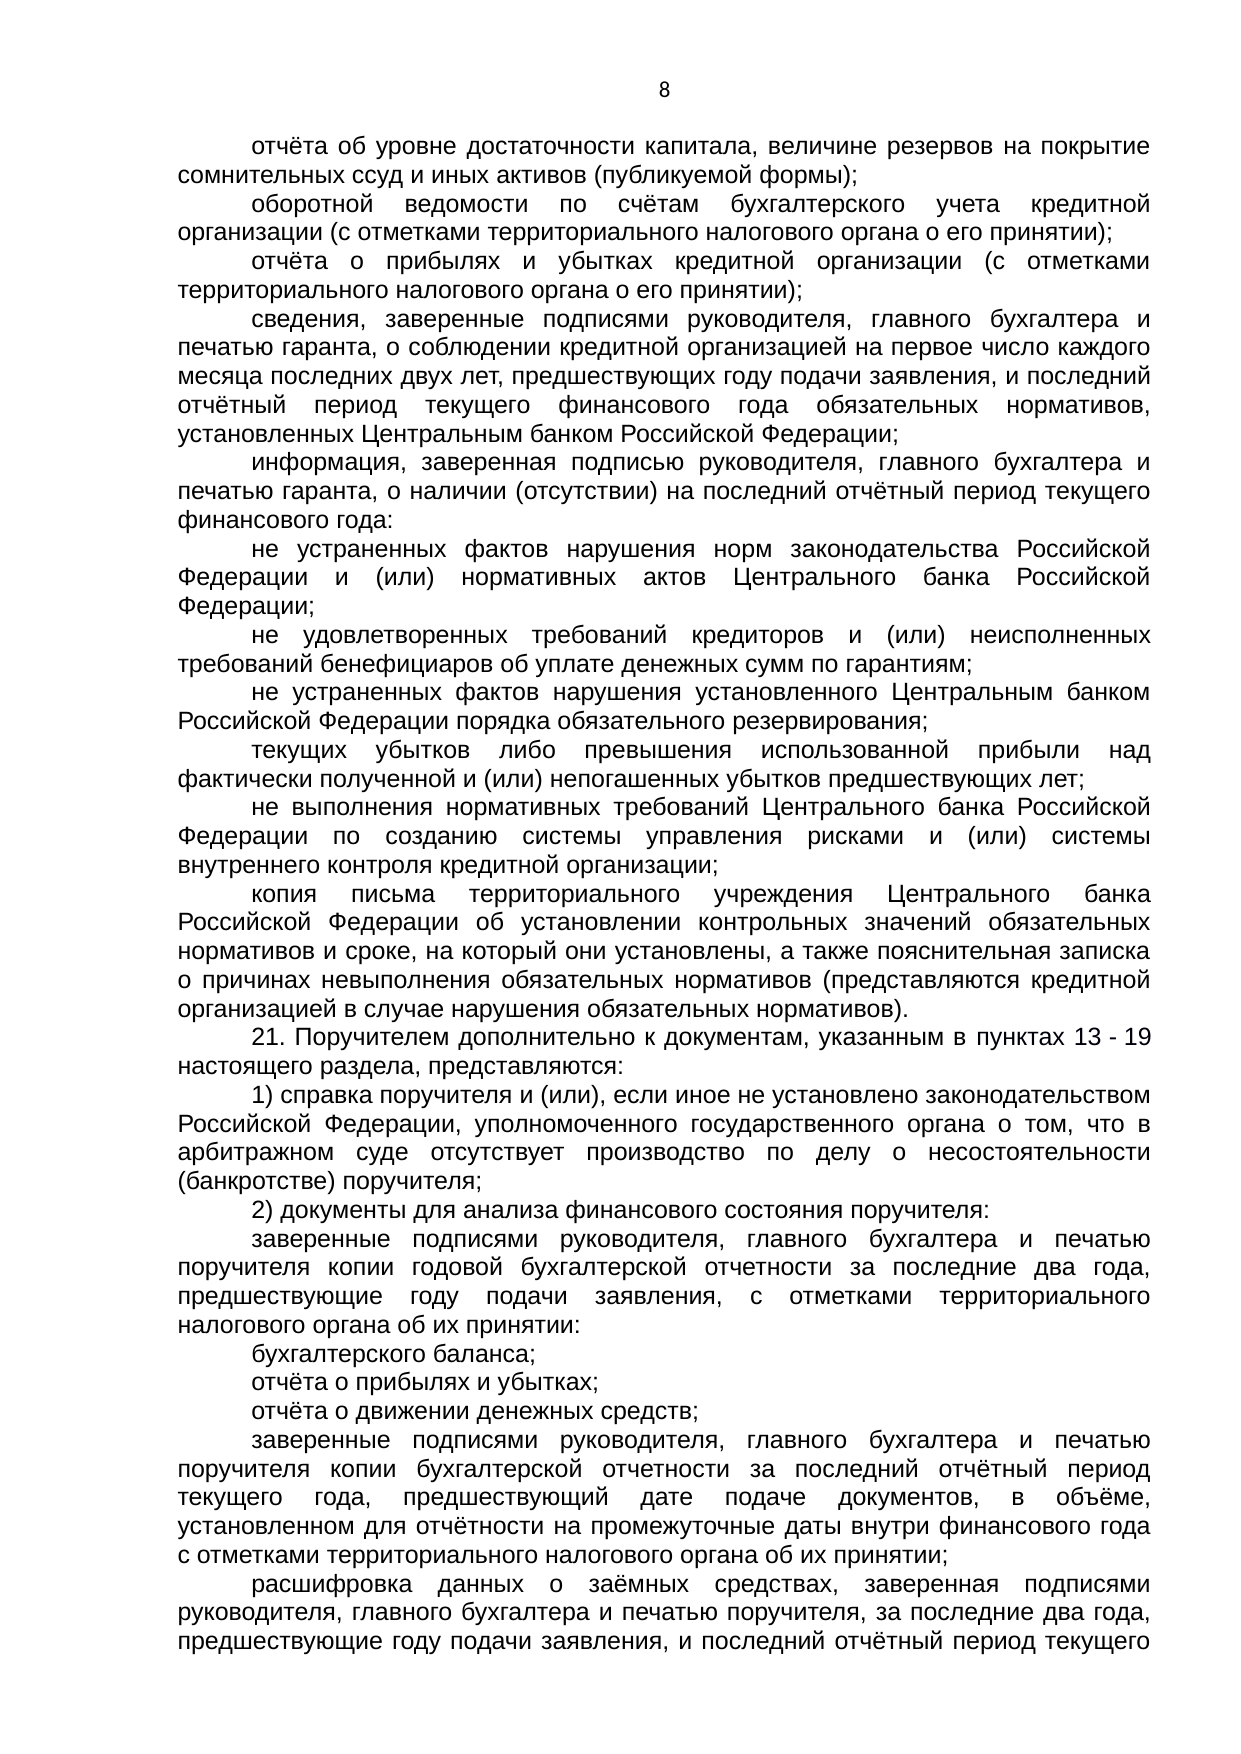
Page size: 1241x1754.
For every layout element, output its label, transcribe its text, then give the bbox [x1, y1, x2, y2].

text расшифровка данных о заёмных средствах, заверенная подписями руководителя, главного бухгалтера и печатью поручителя, за последние два года, предшествующие году подачи заявления, и последний отчётный период текущего [177, 1568, 1152, 1655]
text не удовлетворенных требований кредиторов и (или) неисполненных требований бенефициаров об уплате денежных сумм по гарантиям; [177, 620, 1152, 677]
text отчёта о движении денежных средств; [177, 1396, 1152, 1425]
text 1) справка поручителя и (или), если иное не установлено законодательством Российской Федерации, уполномоченного государственного органа о том, что в арбитражном суде отсутствует производство по делу о несостоятельности (банкротстве) поручителя; [177, 1080, 1152, 1195]
text копия письма территориального учреждения Центрального банка Российской Федерации об установлении контрольных значений обязательных нормативов и сроке, на который они установлены, а также пояснительная записка о причинах невыполнения обязательных нормативов (представляются кредитной организацией в случае нарушения обязательных нормативов). [177, 878, 1152, 1022]
text не устраненных фактов нарушения установленного Центральным банком Российской Федерации порядка обязательного резервирования; [177, 677, 1152, 735]
text отчёта о прибылях и убытках кредитной организации (с отметками территориального налогового органа о его принятии); [177, 246, 1152, 303]
text заверенные подписями руководителя, главного бухгалтера и печатью поручителя копии годовой бухгалтерской отчетности за последние два года, предшествующие году подачи заявления, с отметками территориального налогового органа об их принятии: [177, 1223, 1152, 1338]
text информация, заверенная подписью руководителя, главного бухгалтера и печатью гаранта, о наличии (отсутствии) на последний отчётный период текущего финансового года: [177, 447, 1152, 533]
text заверенные подписями руководителя, главного бухгалтера и печатью поручителя копии бухгалтерской отчетности за последний отчётный период текущего года, предшествующий дате подаче документов, в объёме, установленном для отчётности на промежуточные даты внутри финансового года с отметками территориального налогового органа об их принятии; [177, 1425, 1152, 1568]
text 21. Поручителем дополнительно к документам, указанным в пунктах 13 - 19 настоящего раздела, представляются: [177, 1022, 1152, 1080]
text бухгалтерского баланса; [177, 1338, 1152, 1367]
text текущих убытков либо превышения использованной прибыли над фактически полученной и (или) непогашенных убытков предшествующих лет; [177, 735, 1152, 792]
text не выполнения нормативных требований Центрального банка Российской Федерации по созданию системы управления рисками и (или) системы внутреннего контроля кредитной организации; [177, 792, 1152, 878]
text оборотной ведомости по счётам бухгалтерского учета кредитной организации (с отметками территориального налогового органа о его принятии); [177, 188, 1152, 246]
text отчёта об уровне достаточности капитала, величине резервов на покрытие сомнительных ссуд и иных активов (публикуемой формы); [177, 131, 1152, 188]
text не устраненных фактов нарушения норм законодательства Российской Федерации и (или) нормативных актов Центрального банка Российской Федерации; [177, 533, 1152, 620]
text сведения, заверенные подписями руководителя, главного бухгалтера и печатью гаранта, о соблюдении кредитной организацией на первое число каждого месяца последних двух лет, предшествующих году подачи заявления, и последний отчётный период текущего финансового года обязательных нормативов, установленных Центральным банком Российской Федерации; [177, 303, 1152, 447]
text 2) документы для анализа финансового состояния поручителя: [177, 1195, 1152, 1223]
text отчёта о прибылях и убытках; [177, 1367, 1152, 1396]
